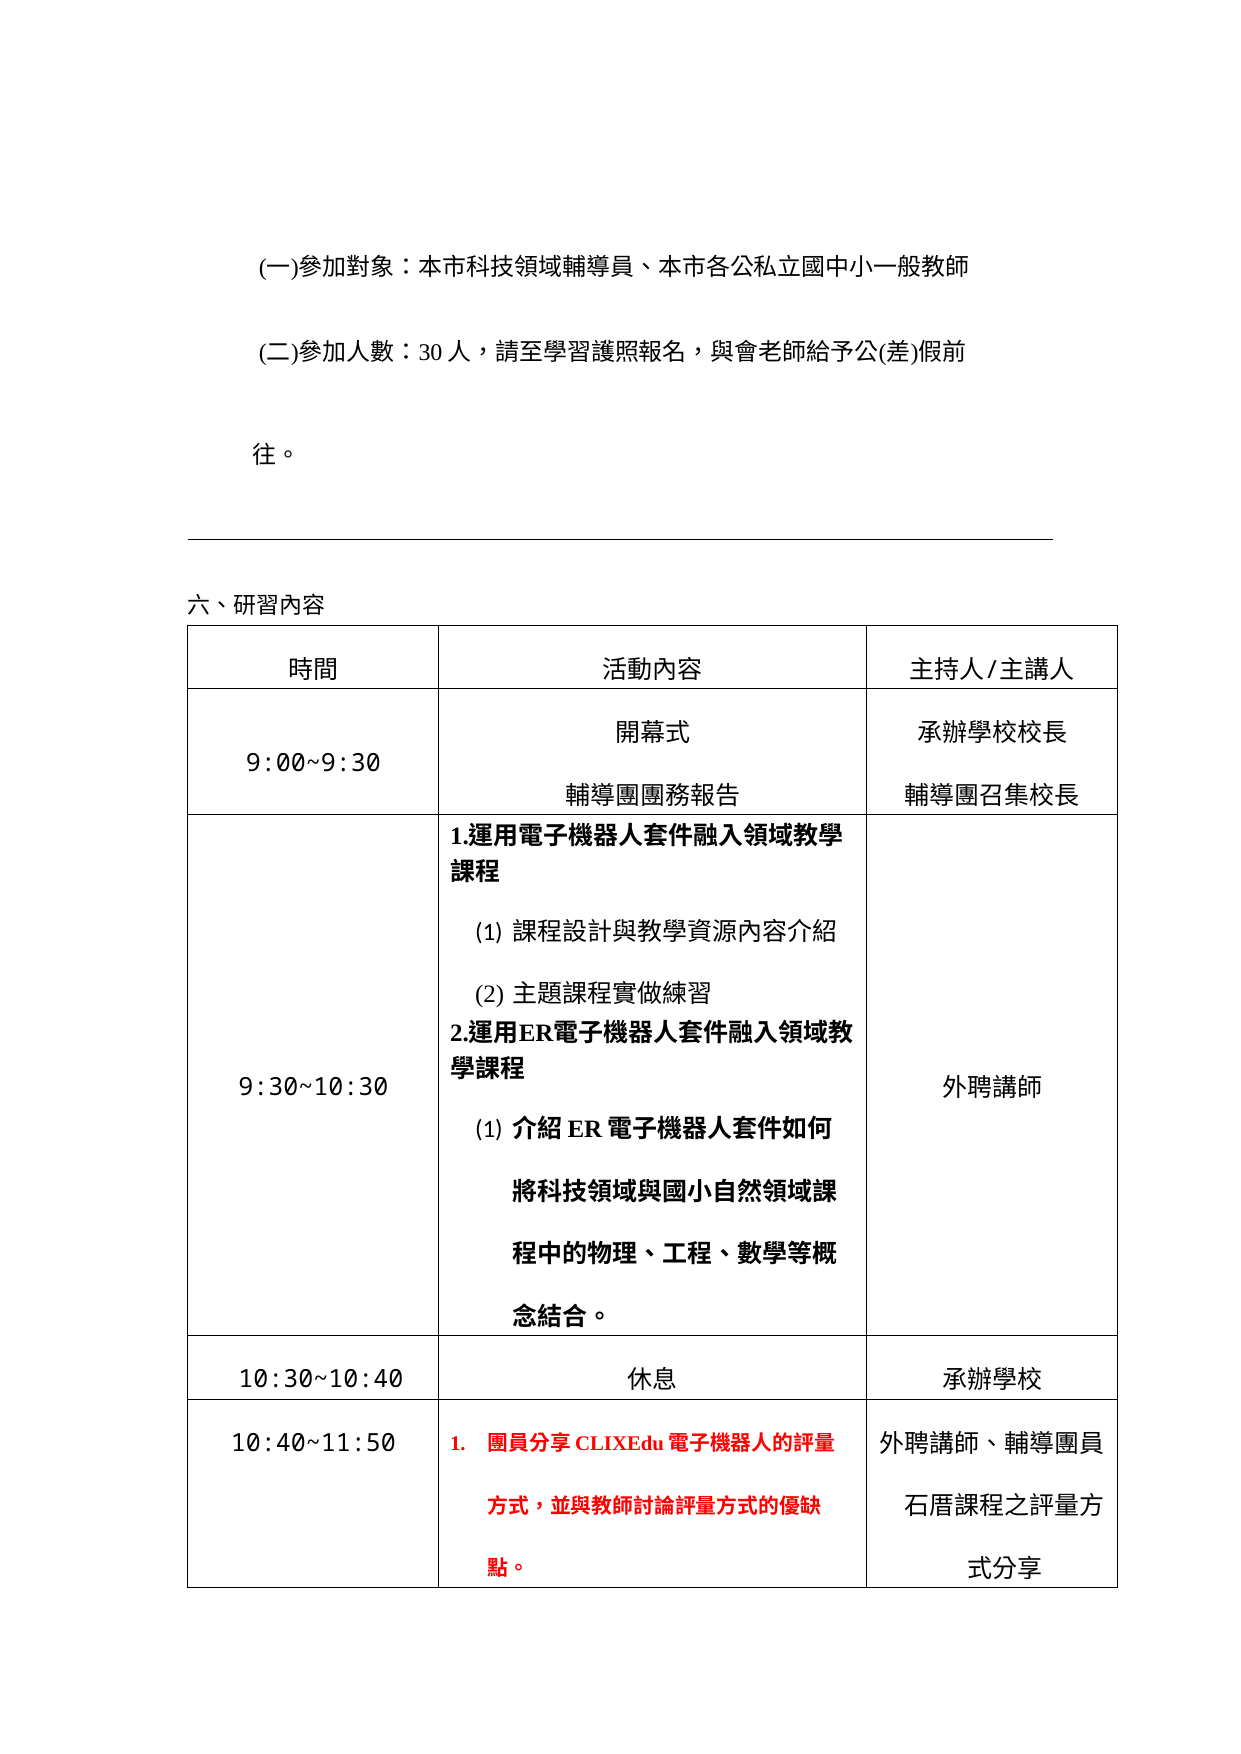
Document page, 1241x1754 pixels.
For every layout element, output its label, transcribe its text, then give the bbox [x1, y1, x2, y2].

table_cell 開幕式 輔導團團務報告 [439, 689, 866, 814]
table_cell 9:00~9:30 [188, 689, 438, 814]
table_cell 休息 [439, 1336, 866, 1399]
text 六、研習內容 [187, 562, 1053, 624]
table_header 活動內容 [439, 626, 866, 688]
table_cell 承辦學校 [867, 1336, 1117, 1399]
table_cell 外聘講師 [867, 815, 1117, 1335]
table_cell 9:30~10:30 [188, 815, 438, 1335]
table_cell 外聘講師、輔導團員石厝課程之評量方式分享 [867, 1400, 1117, 1587]
table_cell 承辦學校校長 輔導團召集校長 [867, 689, 1117, 814]
text (一)參加對象：本市科技領域輔導員、本市各公私立國中小一般教師 [189, 159, 1052, 243]
table_header 時間 [188, 626, 438, 688]
text (二)參加人數：30人，請至學習護照報名，與會老師給予公(差)假前往。 [189, 243, 1052, 538]
table_cell 團員分享CLIXEdu電子機器人的評量方式，並與教師討論評量方式的優缺點。 [439, 1400, 866, 1587]
table_cell 10:40~11:50 [188, 1400, 438, 1587]
table_cell 1.運用電子機器人套件融入領域教學課程 課程設計與教學資源內容介紹 主題課程實做練習 2.運用ER電子機器人套件融入領域教學課程 介紹ER電子機器人套件如何將科技領域與國小自然領域課程中的物理、工程、數學等概念結合。 [439, 815, 866, 1335]
table_header 主持人/主講人 [867, 626, 1117, 688]
table_cell 10:30~10:40 [188, 1336, 438, 1399]
